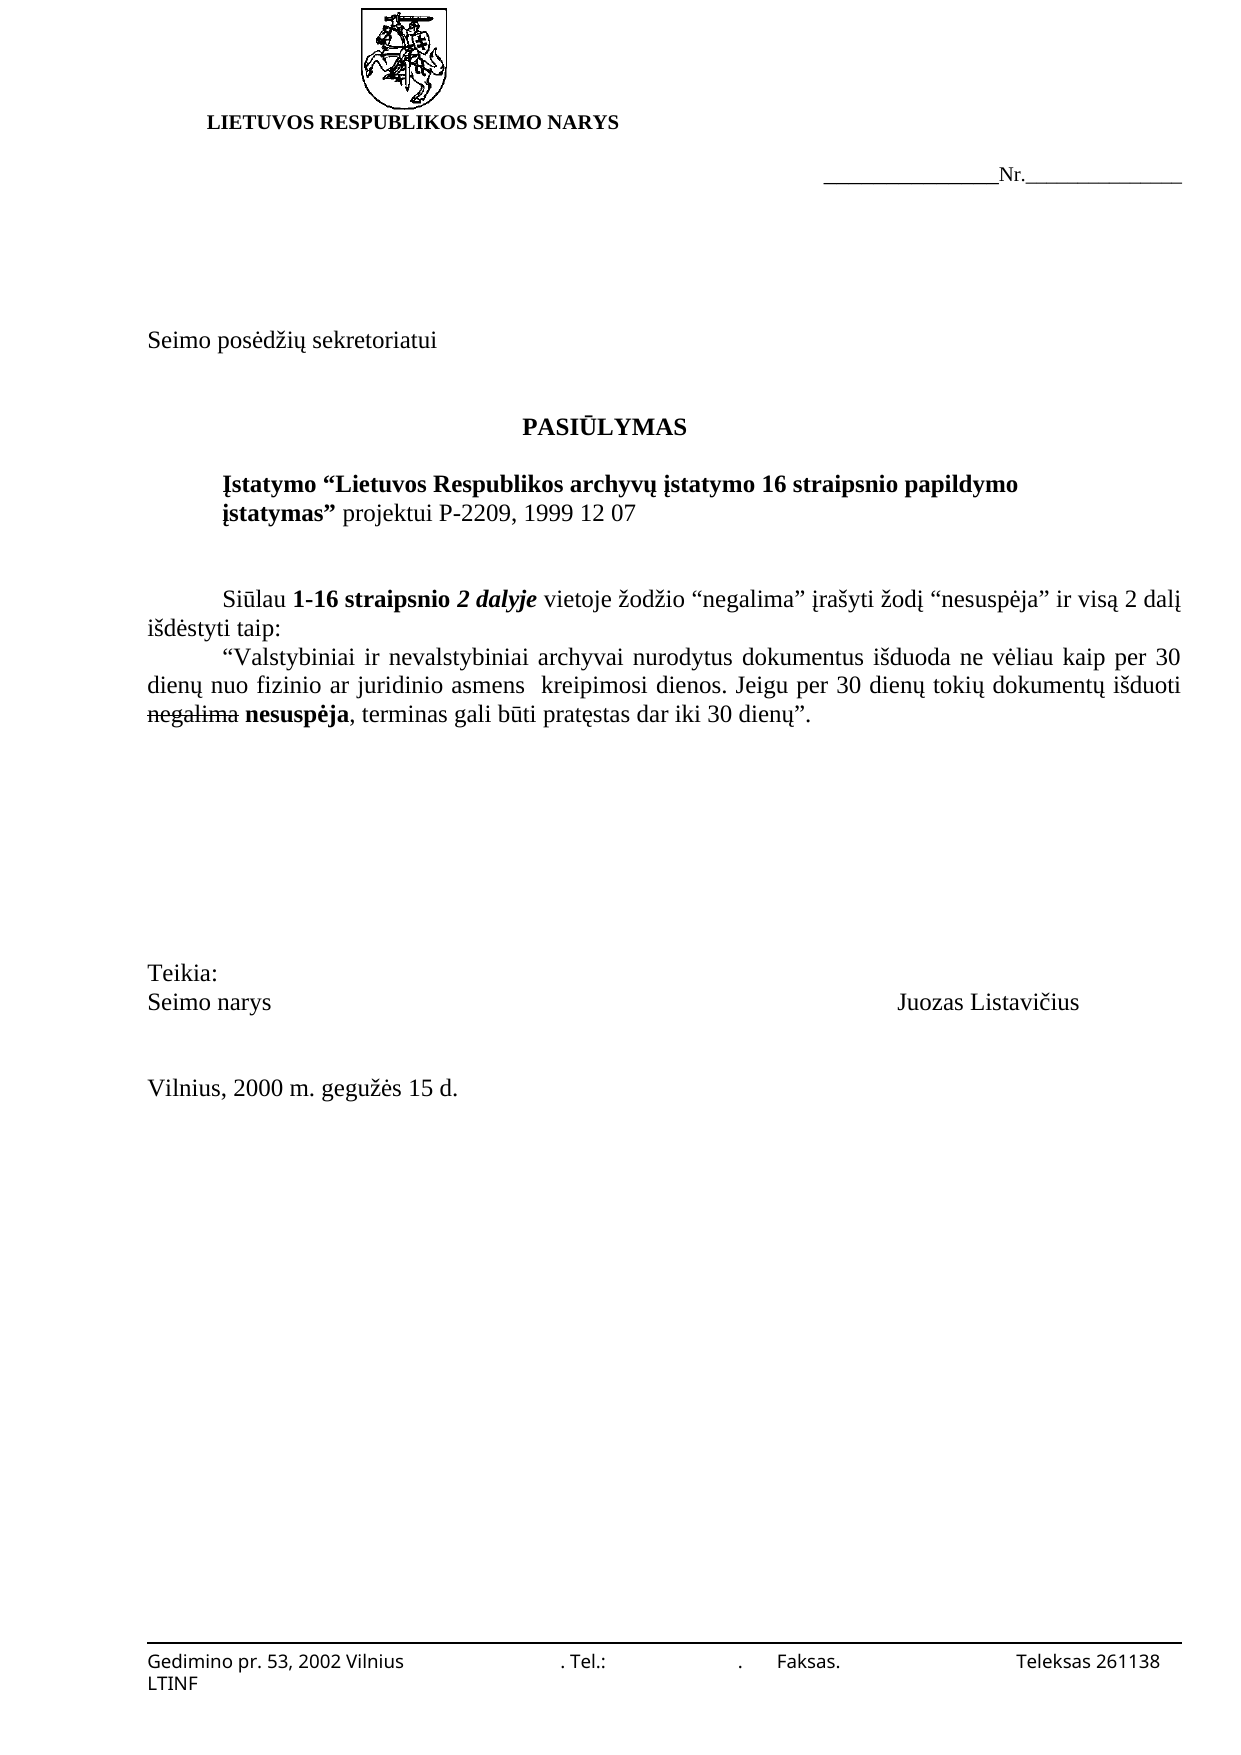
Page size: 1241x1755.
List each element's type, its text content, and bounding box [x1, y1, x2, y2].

text LIETUVOS RESPUBLIKOS SEIMO NARYS [147, 21, 679, 134]
text Seimo narys Juozas Listavičius [147, 987, 1182, 1016]
text įstatymas” projektui P-2209, 1999 12 07 [222, 498, 1182, 527]
text Siūlau 1-16 straipsnio 2 dalyje vietoje žodžio “negalima” įrašyti žodį “nesuspėja” ir visą 2 dalį išdėstyti taip: [147, 584, 1182, 642]
text “Valstybiniai ir nevalstybiniai archyvai nurodytus dokumentus išduoda ne vėliau kaip per 30 dienų nuo fizinio ar juridinio asmens kreipimosi dienos. Jeigu per 30 dienų tokių dokumentų išduoti negalima nesuspėja, terminas gali būti pratęstas dar iki 30 dienų”. [147, 642, 1182, 728]
text ______________Nr._______________ [147, 158, 1182, 187]
text Teikia: [147, 958, 1182, 987]
text Vilnius, 2000 m. gegužės 15 d. [147, 1073, 1182, 1102]
text Įstatymo “Lietuvos Respublikos archyvų įstatymo 16 straipsnio papildymo [222, 469, 1182, 498]
text Seimo posėdžių sekretoriatui [147, 326, 1182, 354]
text PASIŪLYMAS [147, 412, 1182, 441]
